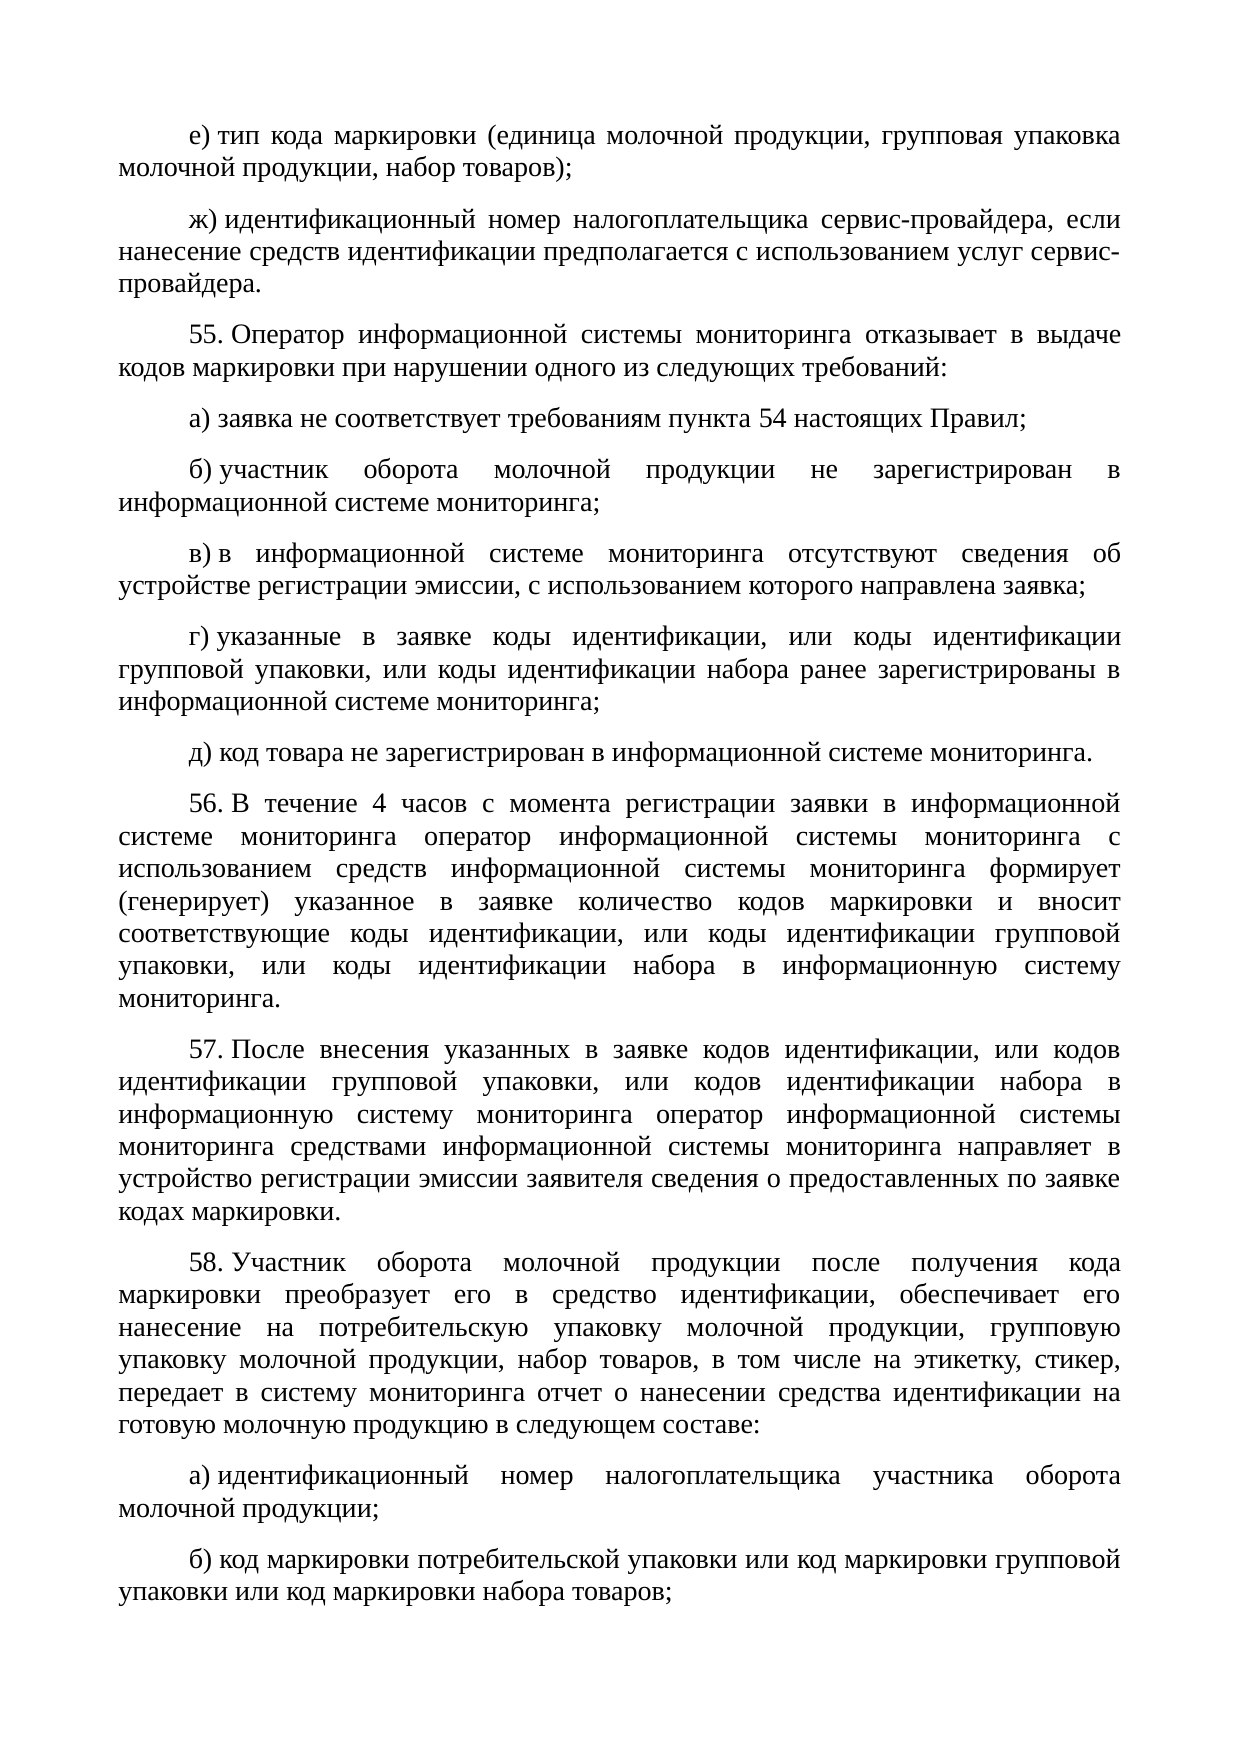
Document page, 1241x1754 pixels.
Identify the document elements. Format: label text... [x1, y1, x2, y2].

text а) идентификационный номер налогоплательщика участника оборота молочной продукции; [118, 1458, 1122, 1523]
text 57. После внесения указанных в заявке кодов идентификации, или кодов идентификации групповой упаковки, или кодов идентификации набора в информационную систему мониторинга оператор информационной системы мониторинга средствами информационной системы мониторинга направляет в устройство регистрации эмиссии заявителя сведения о предоставленных по заявке кодах маркировки. [118, 1032, 1122, 1226]
text а) заявка не соответствует требованиям пункта 54 настоящих Правил; [118, 401, 1122, 433]
text 56. В течение 4 часов с момента регистрации заявки в информационной системе мониторинга оператор информационной системы мониторинга с использованием средств информационной системы мониторинга формирует (генерирует) указанное в заявке количество кодов маркировки и вносит соответствующие коды идентификации, или коды идентификации групповой упаковки, или коды идентификации набора в информационную систему мониторинга. [118, 786, 1122, 1013]
text 55. Оператор информационной системы мониторинга отказывает в выдаче кодов маркировки при нарушении одного из следующих требований: [118, 318, 1122, 382]
text б) участник оборота молочной продукции не зарегистрирован в информационной системе мониторинга; [118, 452, 1122, 517]
text д) код товара не зарегистрирован в информационной системе мониторинга. [118, 735, 1122, 768]
text г) указанные в заявке коды идентификации, или коды идентификации групповой упаковки, или коды идентификации набора ранее зарегистрированы в информационной системе мониторинга; [118, 619, 1122, 717]
text ж) идентификационный номер налогоплательщика сервис-провайдера, если нанесение средств идентификации предполагается с использованием услуг сервис-провайдера. [118, 202, 1122, 299]
text б) код маркировки потребительской упаковки или код маркировки групповой упаковки или код маркировки набора товаров; [118, 1542, 1122, 1607]
text в) в информационной системе мониторинга отсутствуют сведения об устройстве регистрации эмиссии, с использованием которого направлена заявка; [118, 536, 1122, 601]
text е) тип кода маркировки (единица молочной продукции, групповая упаковка молочной продукции, набор товаров); [118, 118, 1122, 183]
text 58. Участник оборота молочной продукции после получения кода маркировки преобразует его в средство идентификации, обеспечивает его нанесение на потребительскую упаковку молочной продукции, групповую упаковку молочной продукции, набор товаров, в том числе на этикетку, стикер, передает в систему мониторинга отчет о нанесении средства идентификации на готовую молочную продукцию в следующем составе: [118, 1245, 1122, 1439]
